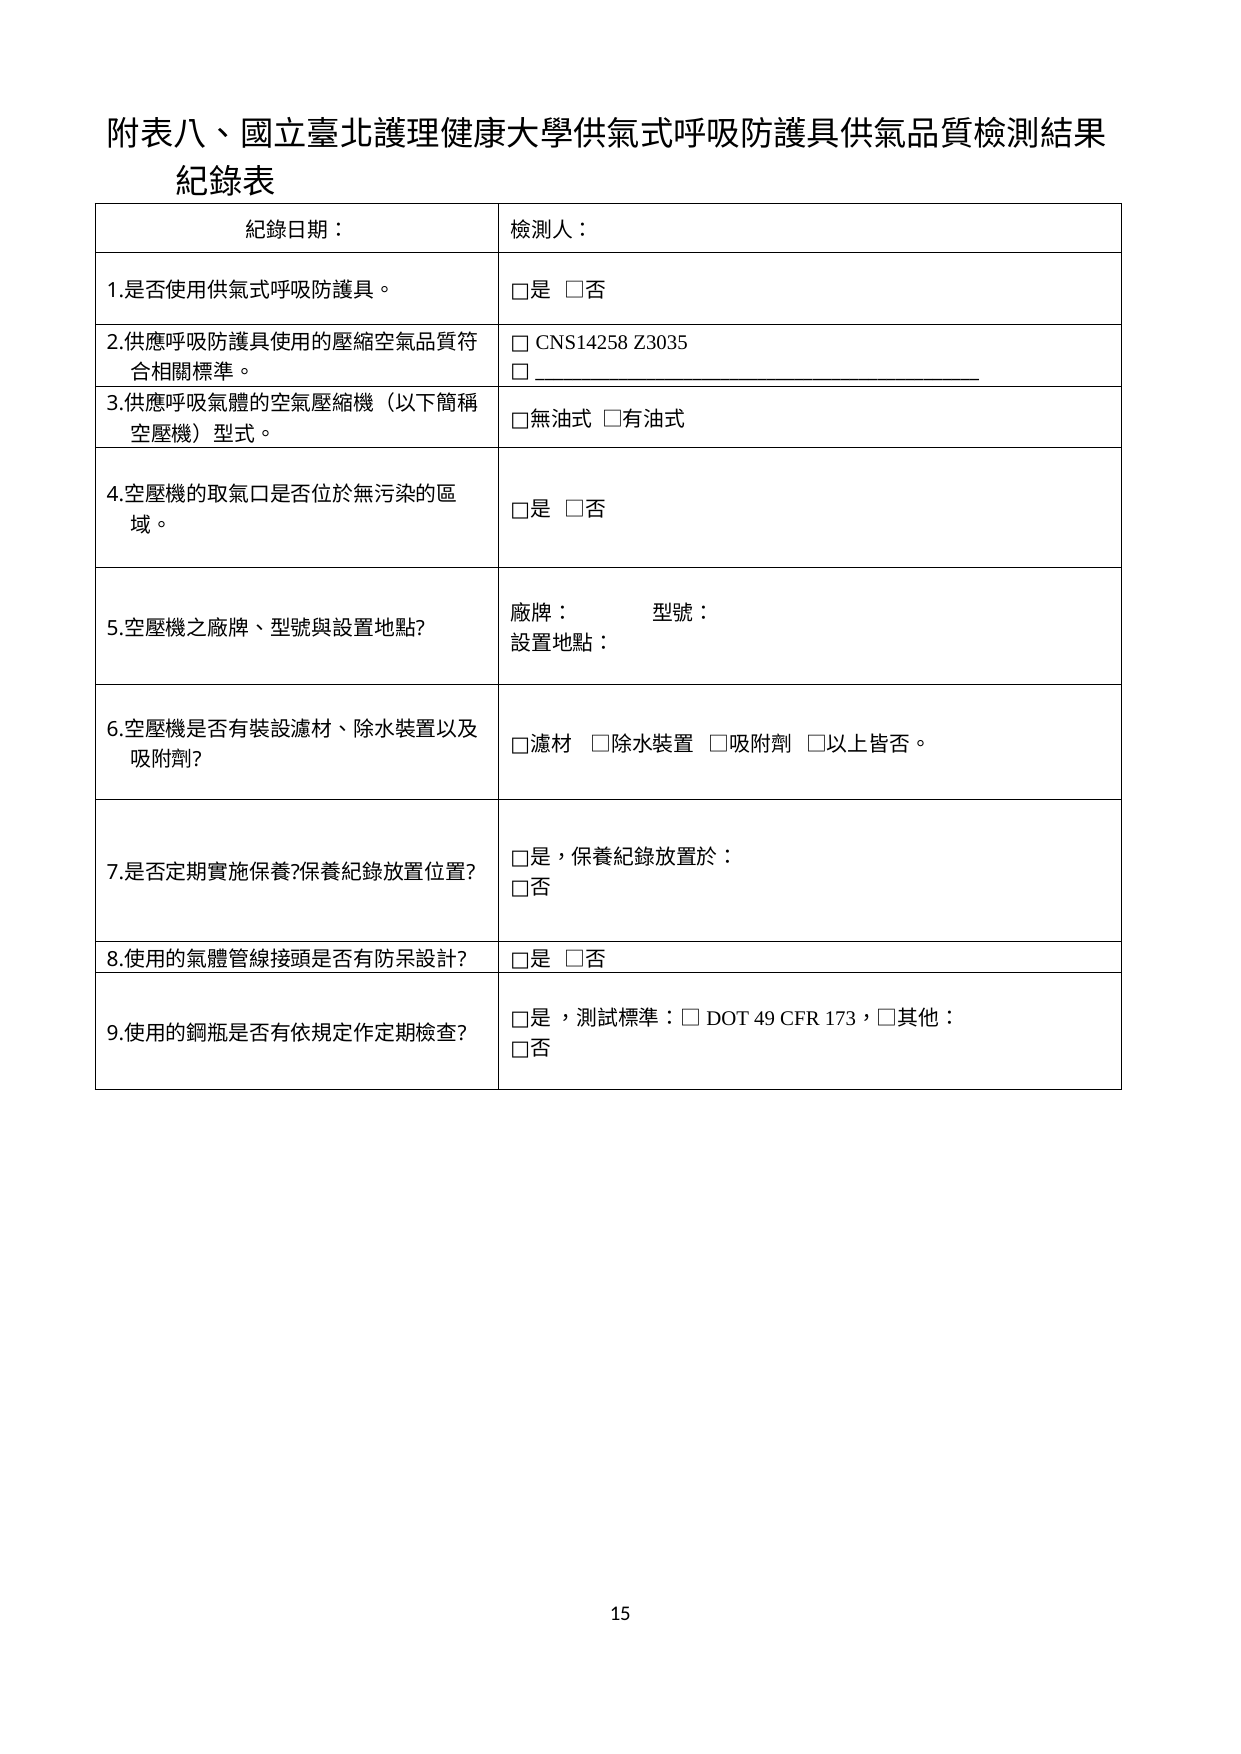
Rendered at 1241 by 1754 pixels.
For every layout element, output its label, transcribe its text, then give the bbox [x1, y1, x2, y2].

table_cell □濾材 □除水裝置 □吸附劑 □以上皆否。 [499, 685, 1121, 799]
table_cell □是 ，測試標準：□ DOT 49 CFR 173，□其他： □否 [499, 973, 1121, 1089]
table_header 檢測人： [499, 204, 1121, 252]
table_cell 空壓機是否有裝設濾材、除水裝置以及吸附劑? [96, 685, 498, 799]
table_cell □是 □否 [499, 942, 1121, 972]
table_cell 廠牌： 型號： 設置地點： [499, 568, 1121, 684]
table_cell □是 □否 [499, 253, 1121, 324]
text 附表八、國立臺北護理健康大學供氣式呼吸防護具供氣品質檢測結果 [106, 106, 1134, 154]
table_cell 使用的氣體管線接頭是否有防呆設計? [96, 942, 498, 972]
table_cell 是否使用供氣式呼吸防護具。 [96, 253, 498, 324]
table_cell 供應呼吸氣體的空氣壓縮機（以下簡稱空壓機）型式。 [96, 387, 498, 447]
text 紀錄表 [106, 154, 1134, 203]
table_cell □ CNS14258 Z3035 □ ________________________________________________ [499, 325, 1121, 386]
table_cell 是否定期實施保養?保養紀錄放置位置? [96, 800, 498, 941]
table_cell 供應呼吸防護具使用的壓縮空氣品質符合相關標準。 [96, 325, 498, 386]
table_cell 使用的鋼瓶是否有依規定作定期檢查? [96, 973, 498, 1089]
table_cell 空壓機之廠牌、型號與設置地點? [96, 568, 498, 684]
table_cell □是 □否 [499, 448, 1121, 567]
table_header 紀錄日期： [96, 204, 498, 252]
table_cell 空壓機的取氣口是否位於無污染的區域。 [96, 448, 498, 567]
table_cell □無油式 □有油式 [499, 387, 1121, 447]
table_cell □是，保養紀錄放置於： □否 [499, 800, 1121, 941]
